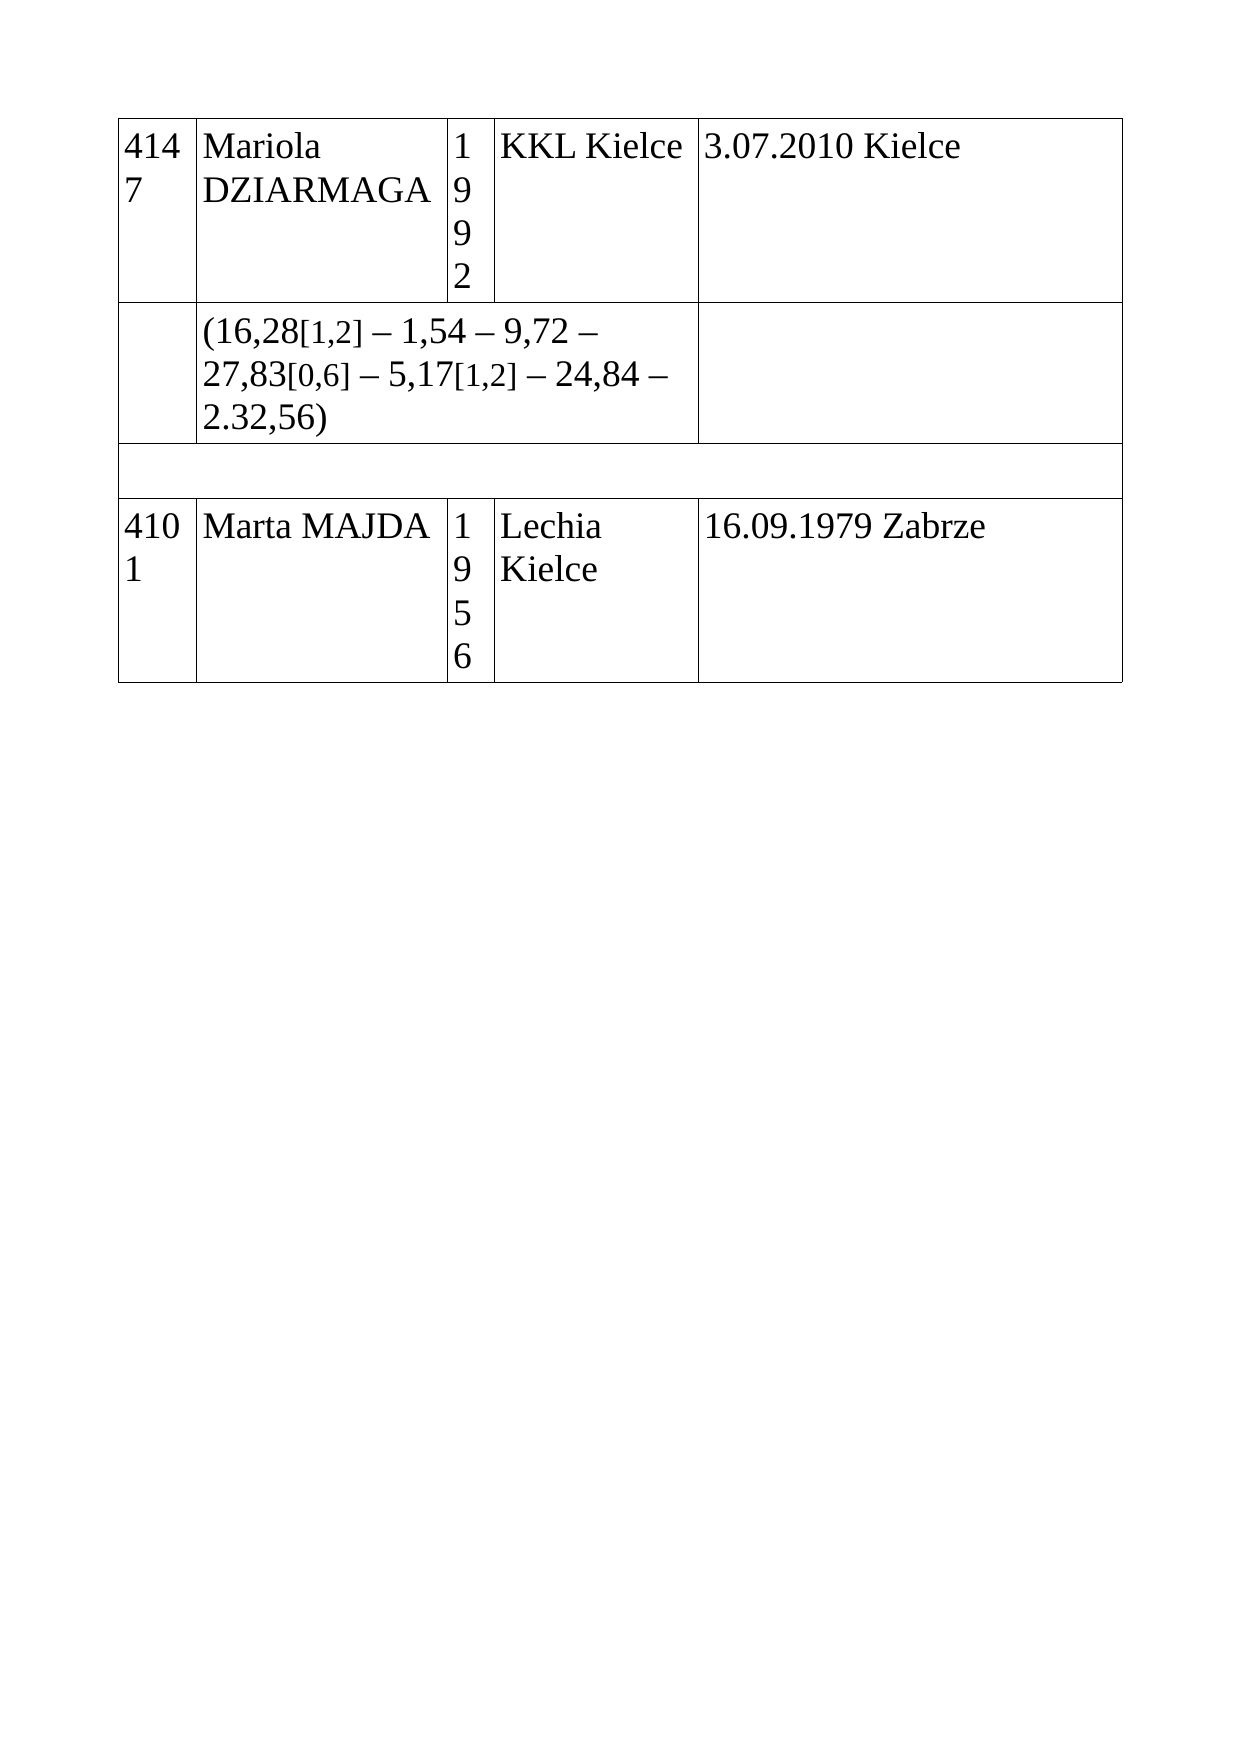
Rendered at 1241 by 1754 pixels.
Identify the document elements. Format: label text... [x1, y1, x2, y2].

table_cell 4101 [119, 499, 196, 682]
table_cell KKL Kielce [495, 119, 698, 302]
table_cell (16,28[1,2] – 1,54 – 9,72 – 27,83[0,6] – 5,17[1,2] – 24,84 – 2.32,56) [197, 303, 698, 443]
table_cell [119, 303, 196, 443]
table_cell 1956 [448, 499, 494, 682]
table_cell [119, 444, 1122, 498]
table_cell Marta MAJDA [197, 499, 447, 682]
table_cell 16.09.1979 Zabrze [699, 499, 1122, 682]
table_cell Lechia Kielce [495, 499, 698, 682]
table_cell 3.07.2010 Kielce [699, 119, 1122, 302]
table_cell [699, 303, 1122, 443]
table_cell Mariola DZIARMAGA [197, 119, 447, 302]
table_cell 1992 [448, 119, 494, 302]
table_cell 4147 [119, 119, 196, 302]
